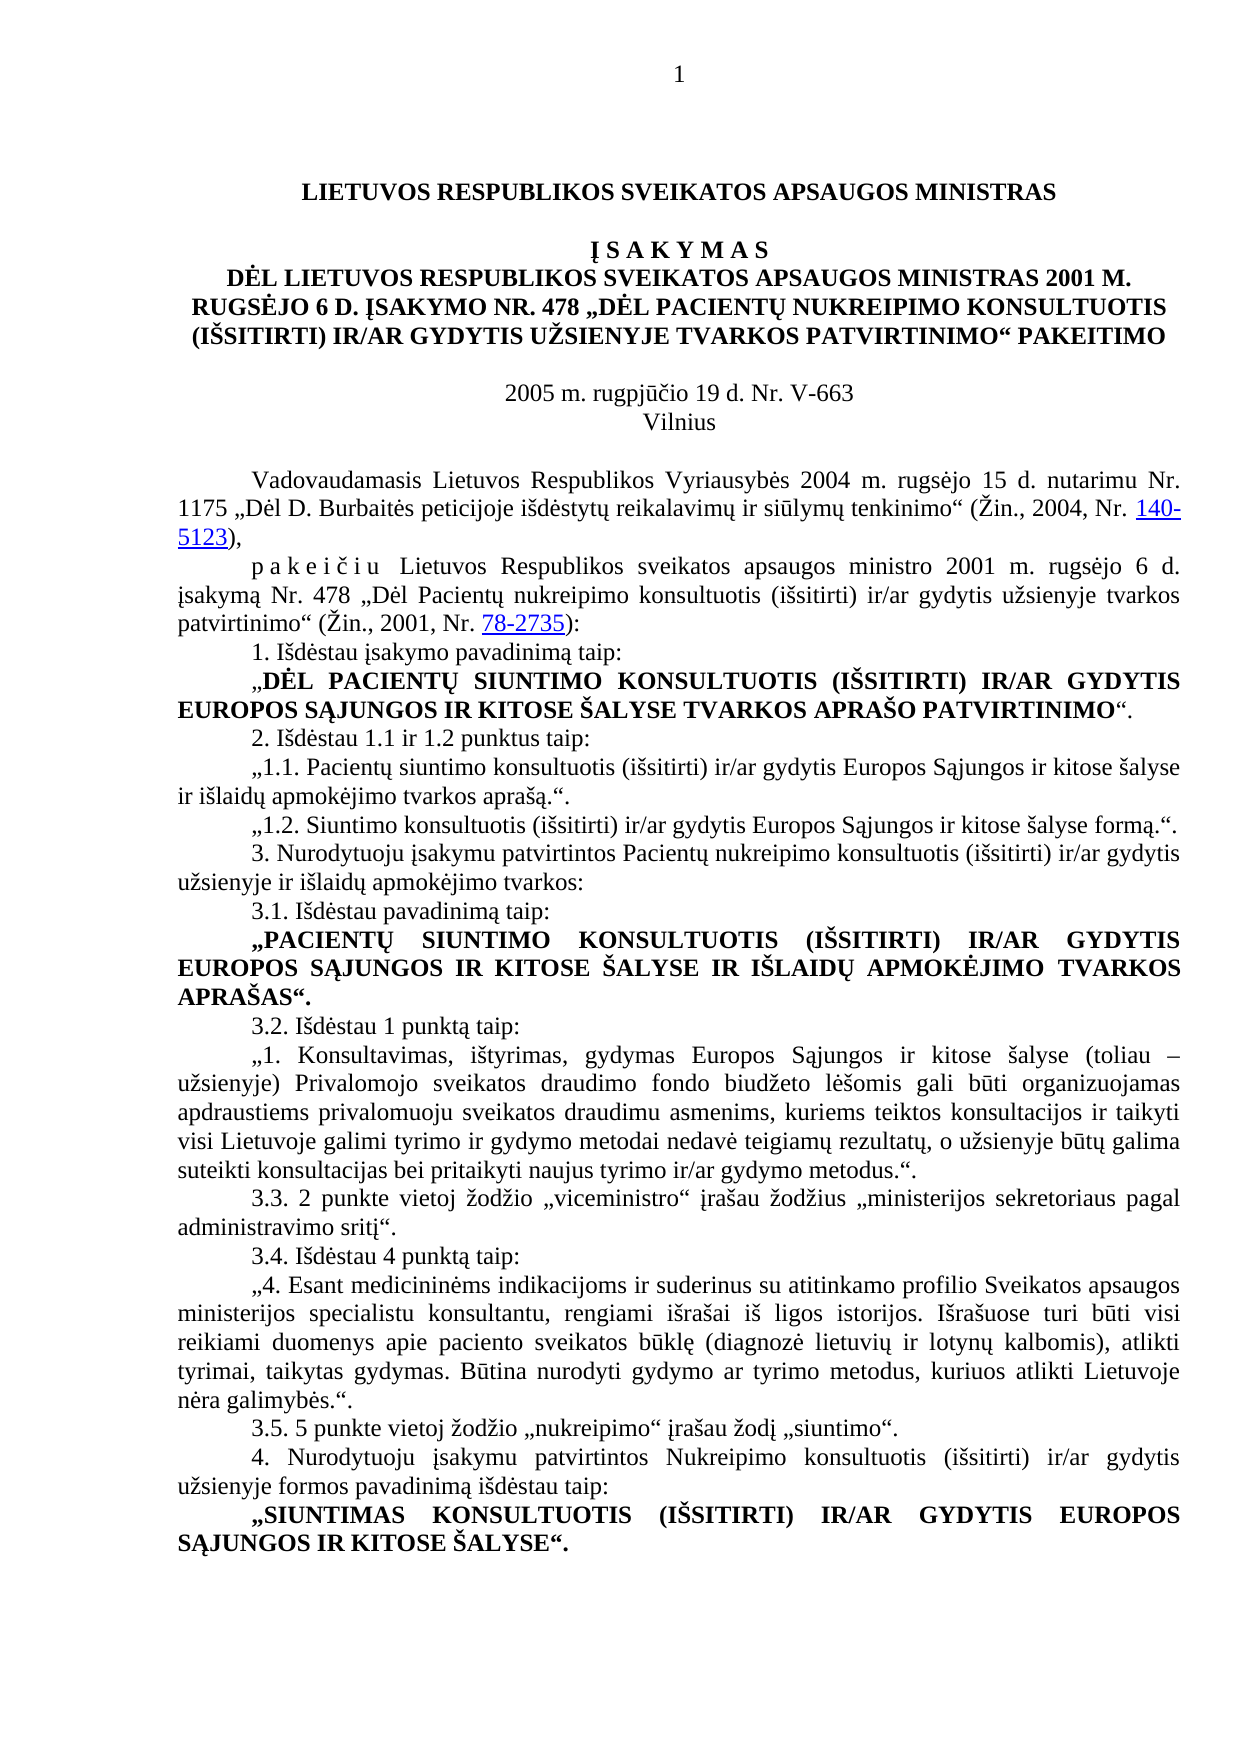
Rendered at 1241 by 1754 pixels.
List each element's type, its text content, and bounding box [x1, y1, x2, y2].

text 3.2. Išdėstau 1 punktą taip: [177, 1011, 1181, 1040]
text 1. Išdėstau įsakymo pavadinimą taip: [177, 637, 1181, 666]
text „siuntimas KONSULTUOTIS (IŠSITIRTI) IR/AR GYDYTIS EUROPOS SĄJUNGOS IR KITOSE ŠALYSE“. [177, 1500, 1181, 1557]
text LIETUVOS RESPUBLIKOS SVEIKATOS APSAUGOS MINISTRAS [177, 177, 1181, 206]
text „PACIENTŲ siuntimo KONSULTUOTIS (IŠSITIRTI) IR/AR GYDYTIS EUROPOS SĄJUNGOS IR KITOSE ŠALYSE IR IŠLAIDŲ APMOKĖJIMO TVARKos aprašas“. [177, 925, 1181, 1011]
text „1.2. Siuntimo konsultuotis (išsitirti) ir/ar gydytis Europos Sąjungos ir kitose šalyse formą.“. [177, 810, 1181, 838]
text „1.1. Pacientų siuntimo konsultuotis (išsitirti) ir/ar gydytis Europos Sąjungos ir kitose šalyse ir išlaidų apmokėjimo tvarkos aprašą.“. [177, 752, 1181, 810]
text Vilnius [177, 407, 1181, 436]
text Vadovaudamasis Lietuvos Respublikos Vyriausybės 2004 m. rugsėjo 15 d. nutarimu Nr. 1175 „Dėl D. Burbaitės peticijoje išdėstytų reikalavimų ir siūlymų tenkinimo“ (Žin., 2004, Nr. 140-5123), [177, 465, 1181, 551]
text DĖL LIETUVOS RESPUBLIKOS SVEIKATOS APSAUGOS MINISTRAS 2001 M. RUGSĖJO 6 D. ĮSAKYMO NR. 478 „DĖL PACIENTŲ NUKREIPIMO KONSULTUOTIS (IŠSITIRTI) IR/AR GYDYTIS UŽSIENYJE TVARKOS PATVIRTINIMO“ PAKEITIMO [177, 263, 1181, 350]
text „4. Esant medicininėms indikacijoms ir suderinus su atitinkamo profilio Sveikatos apsaugos ministerijos specialistu konsultantu, rengiami išrašai iš ligos istorijos. Išrašuose turi būti visi reikiami duomenys apie paciento sveikatos būklę (diagnozė lietuvių ir lotynų kalbomis), atlikti tyrimai, taikytas gydymas. Būtina nurodyti gydymo ar tyrimo metodus, kuriuos atlikti Lietuvoje nėra galimybės.“. [177, 1270, 1181, 1413]
text „DĖL PACIENTŲ siuntimo KONSULTUOTIS (IŠSITIRTI) IR/AR GYDYTIS EUROPOS SĄJUNGOS IR KITOSE ŠALYSE TVARKOS aprašo PATVIRTINIMO“. [177, 666, 1181, 723]
text 2005 m. rugpjūčio 19 d. Nr. V-663 [177, 378, 1181, 407]
text „1. Konsultavimas, ištyrimas, gydymas Europos Sąjungos ir kitose šalyse (toliau – užsienyje) Privalomojo sveikatos draudimo fondo biudžeto lėšomis gali būti organizuojamas apdraustiems privalomuoju sveikatos draudimu asmenims, kuriems teiktos konsultacijos ir taikyti visi Lietuvoje galimi tyrimo ir gydymo metodai nedavė teigiamų rezultatų, o užsienyje būtų galima suteikti konsultacijas bei pritaikyti naujus tyrimo ir/ar gydymo metodus.“. [177, 1040, 1181, 1183]
text Į S A K Y M A S [177, 235, 1181, 263]
text 3.3. 2 punkte vietoj žodžio „viceministro“ įrašau žodžius „ministerijos sekretoriaus pagal administravimo sritį“. [177, 1183, 1181, 1241]
text pakeičiu Lietuvos Respublikos sveikatos apsaugos ministro 2001 m. rugsėjo 6 d. įsakymą Nr. 478 „Dėl Pacientų nukreipimo konsultuotis (išsitirti) ir/ar gydytis užsienyje tvarkos patvirtinimo“ (Žin., 2001, Nr. 78-2735): [177, 551, 1181, 637]
text 3.5. 5 punkte vietoj žodžio „nukreipimo“ įrašau žodį „siuntimo“. [177, 1413, 1181, 1442]
text 3.1. Išdėstau pavadinimą taip: [177, 896, 1181, 925]
text 2. Išdėstau 1.1 ir 1.2 punktus taip: [177, 723, 1181, 752]
text 3.4. Išdėstau 4 punktą taip: [177, 1241, 1181, 1270]
text 3. Nurodytuoju įsakymu patvirtintos Pacientų nukreipimo konsultuotis (išsitirti) ir/ar gydytis užsienyje ir išlaidų apmokėjimo tvarkos: [177, 838, 1181, 896]
text 4. Nurodytuoju įsakymu patvirtintos Nukreipimo konsultuotis (išsitirti) ir/ar gydytis užsienyje formos pavadinimą išdėstau taip: [177, 1442, 1181, 1500]
